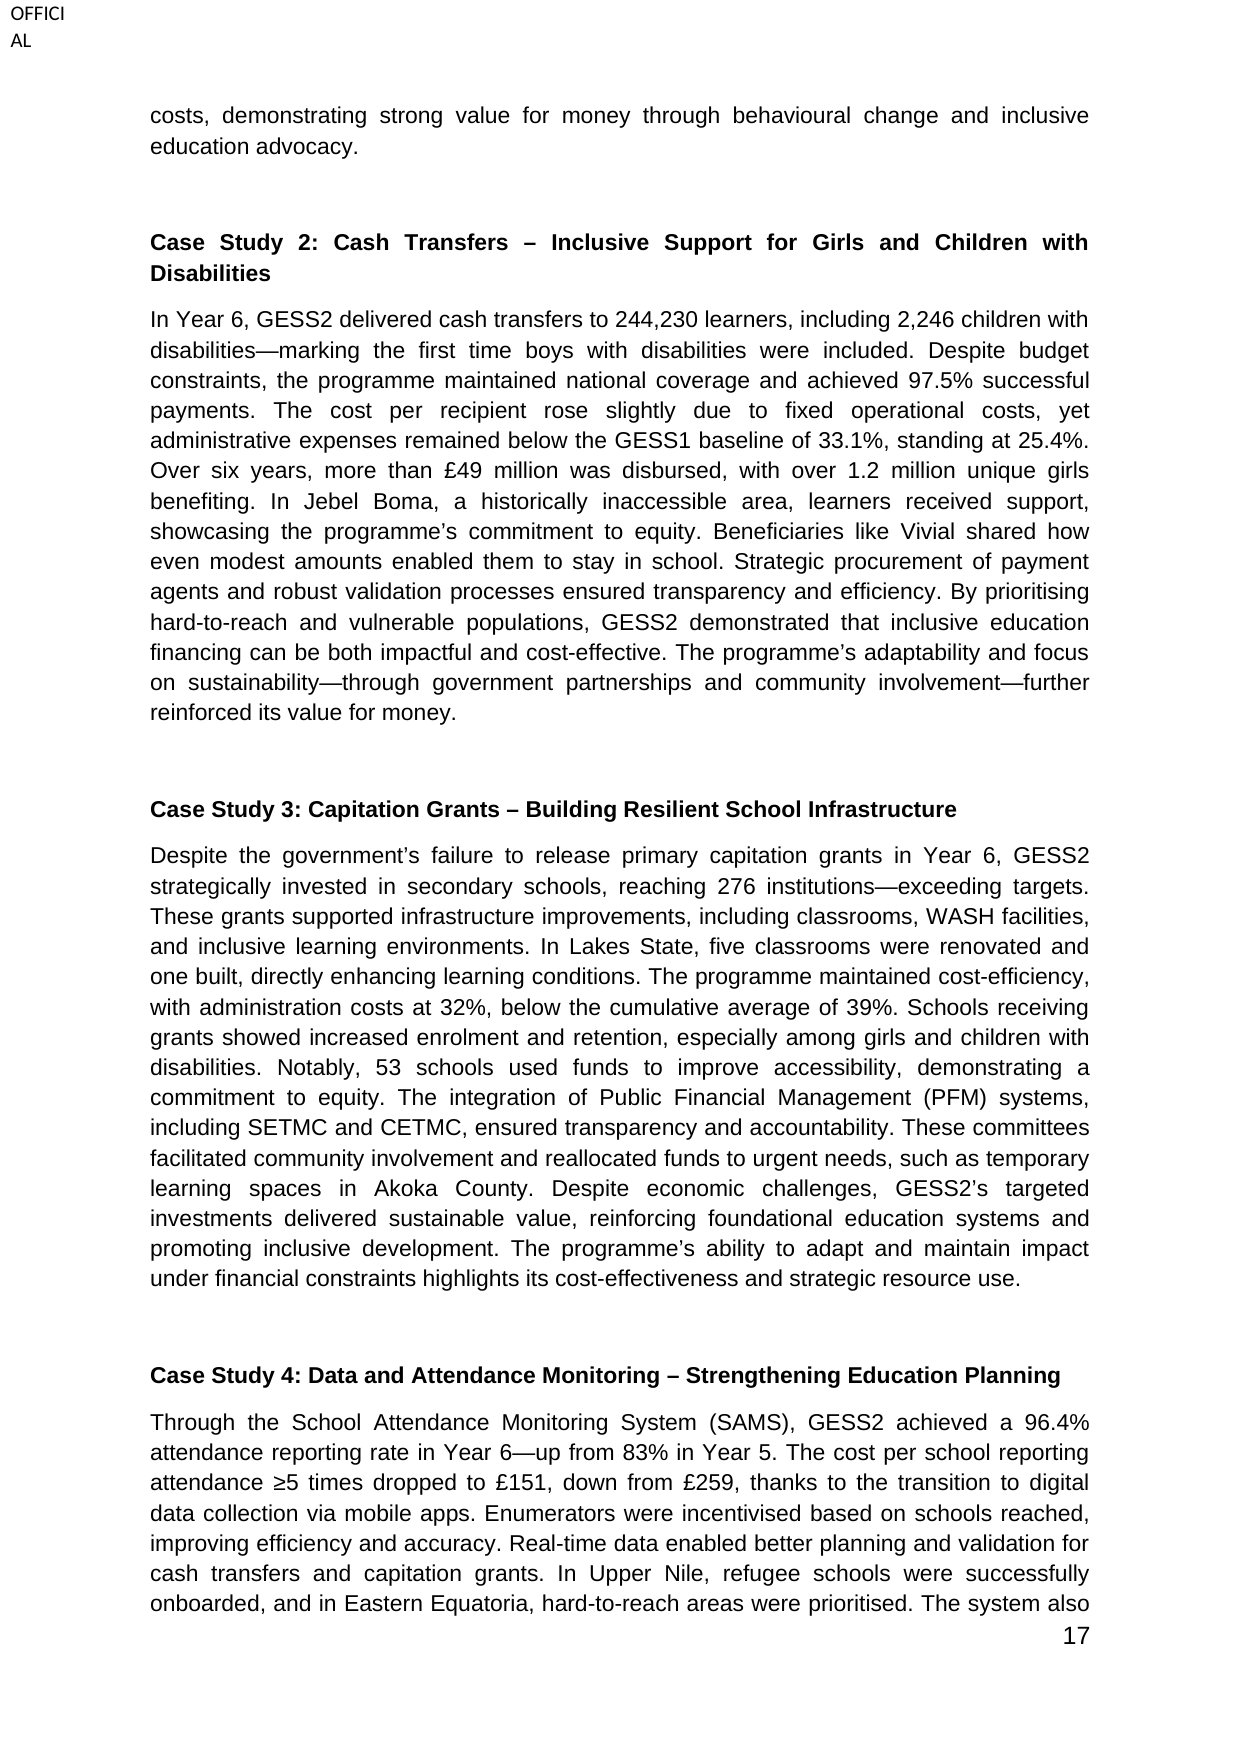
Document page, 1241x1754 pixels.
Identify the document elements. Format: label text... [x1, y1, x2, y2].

text Case Study 3: Capitation Grants – Building Resilient School Infrastructure [150, 796, 1090, 822]
text Case Study 4: Data and Attendance Monitoring – Strengthening Education Planning [150, 1362, 1090, 1388]
text costs, demonstrating strong value for money through behavioural change and inclusive education advocacy. [150, 102, 1090, 159]
text Despite the government’s failure to release primary capitation grants in Year 6, GESS2 strategically invested in secondary schools, reaching 276 institutions—exceeding targets. These grants supported infrastructure improvements, including classrooms, WASH facilities, and inclusive learning environments. In Lakes State, five classrooms were renovated and one built, directly enhancing learning conditions. The programme maintained cost-efficiency, with administration costs at 32%, below the cumulative average of 39%. Schools receiving grants showed increased enrolment and retention, especially among girls and children with disabilities. Notably, 53 schools used funds to improve accessibility, demonstrating a commitment to equity. The integration of Public Financial Management (PFM) systems, including SETMC and CETMC, ensured transparency and accountability. These committees facilitated community involvement and reallocated funds to urgent needs, such as temporary learning spaces in Akoka County. Despite economic challenges, GESS2’s targeted investments delivered sustainable value, reinforcing foundational education systems and promoting inclusive development. The programme’s ability to adapt and maintain impact under financial constraints highlights its cost-effectiveness and strategic resource use. [150, 842, 1090, 1292]
text Case Study 2: Cash Transfers – Inclusive Support for Girls and Children with Disabilities [150, 229, 1090, 286]
text Through the School Attendance Monitoring System (SAMS), GESS2 achieved a 96.4% attendance reporting rate in Year 6—up from 83% in Year 5. The cost per school reporting attendance ≥5 times dropped to £151, down from £259, thanks to the transition to digital data collection via mobile apps. Enumerators were incentivised based on schools reached, improving efficiency and accuracy. Real-time data enabled better planning and validation for cash transfers and capitation grants. In Upper Nile, refugee schools were successfully onboarded, and in Eastern Equatoria, hard-to-reach areas were prioritised. The system also [150, 1409, 1090, 1616]
text In Year 6, GESS2 delivered cash transfers to 244,230 learners, including 2,246 children with disabilities—marking the first time boys with disabilities were included. Despite budget constraints, the programme maintained national coverage and achieved 97.5% successful payments. The cost per recipient rose slightly due to fixed operational costs, yet administrative expenses remained below the GESS1 baseline of 33.1%, standing at 25.4%. Over six years, more than £49 million was disbursed, with over 1.2 million unique girls benefiting. In Jebel Boma, a historically inaccessible area, learners received support, showcasing the programme’s commitment to equity. Beneficiaries like Vivial shared how even modest amounts enabled them to stay in school. Strategic procurement of payment agents and robust validation processes ensured transparency and efficiency. By prioritising hard-to-reach and vulnerable populations, GESS2 demonstrated that inclusive education financing can be both impactful and cost-effective. The programme’s adaptability and focus on sustainability—through government partnerships and community involvement—further reinforced its value for money. [150, 306, 1090, 725]
